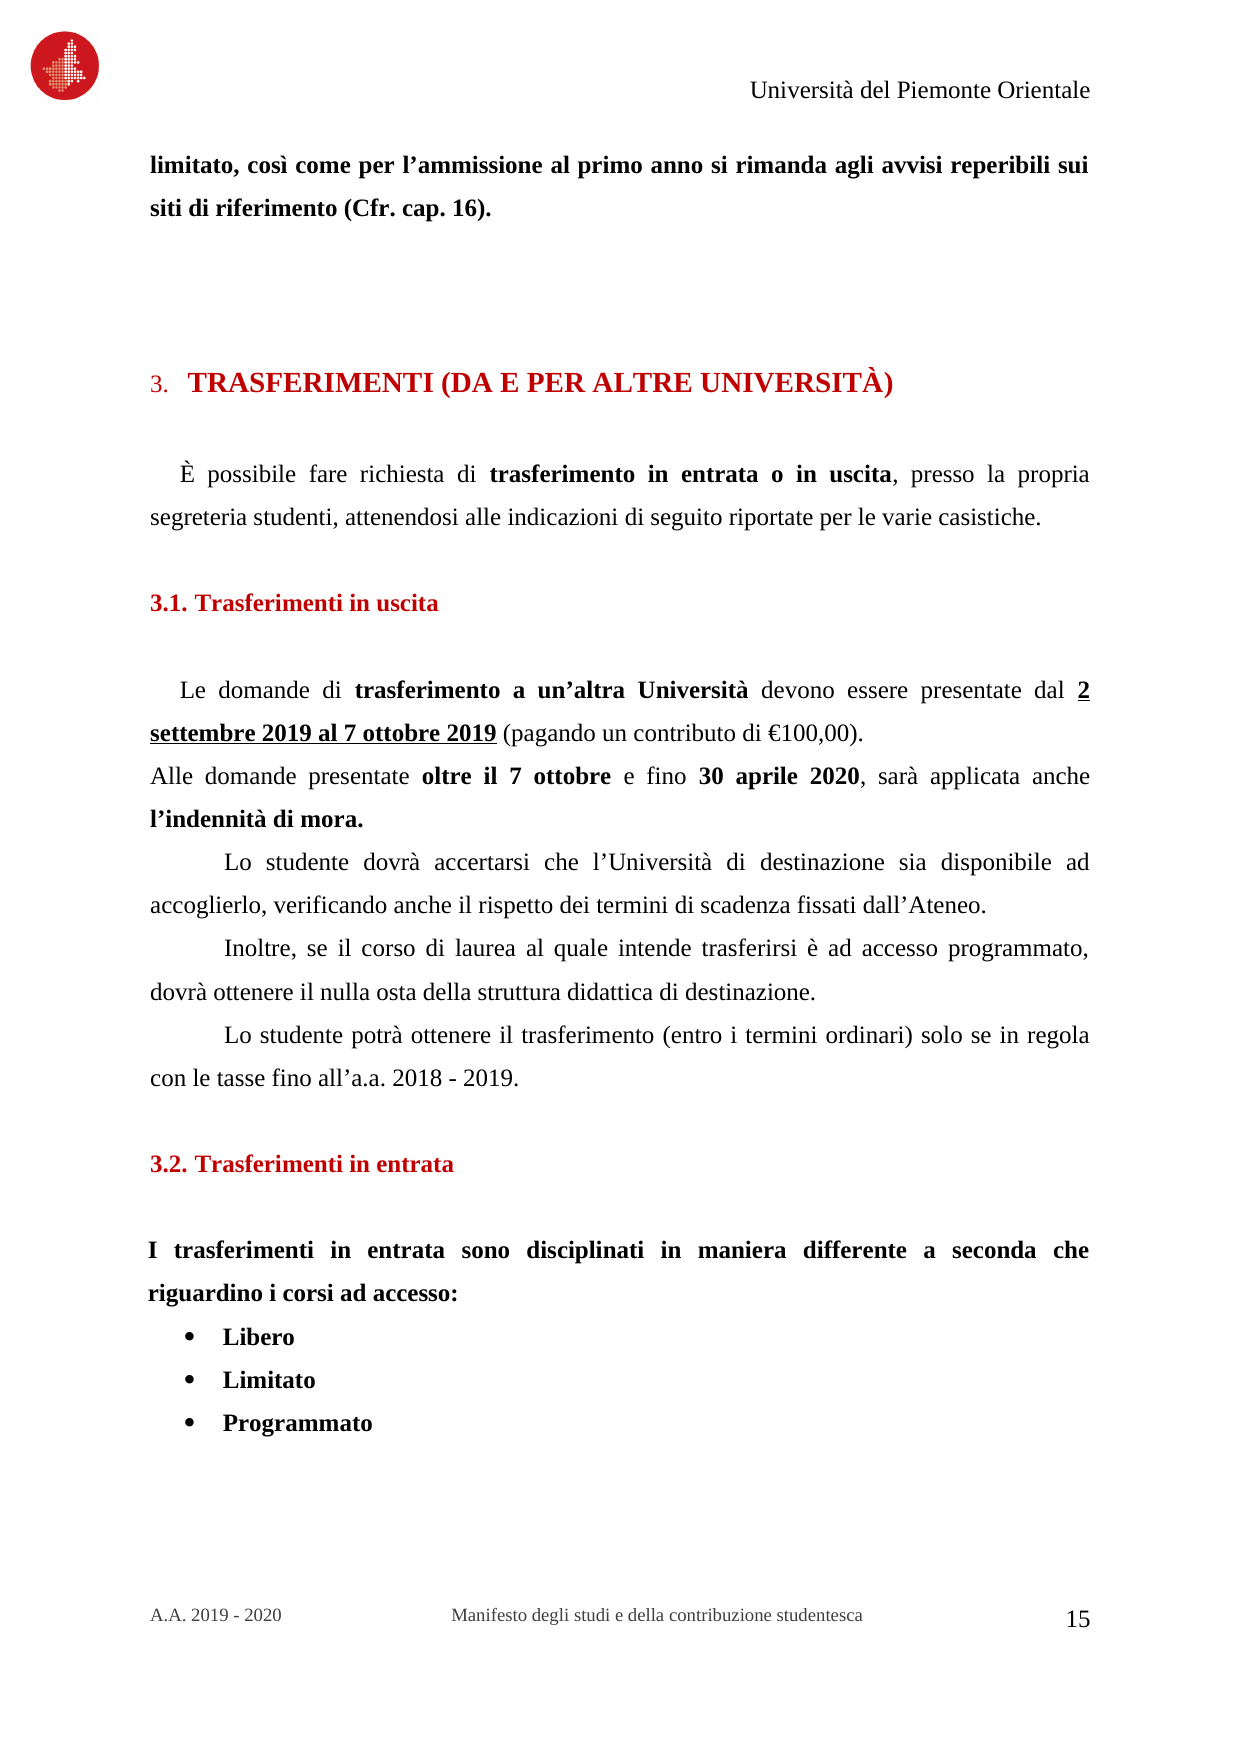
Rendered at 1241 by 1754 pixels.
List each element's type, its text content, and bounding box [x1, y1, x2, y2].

list Trasferimenti in uscita [150, 588, 1090, 617]
list Libero [185, 1322, 1090, 1350]
list Trasferimenti in entrata [150, 1149, 1090, 1178]
text Lo studente potrà ottenere il trasferimento (entro i termini ordinari) solo se in regola con le tasse fino all’a.a. 2018 - 2019. [150, 1020, 1090, 1092]
list Limitato [185, 1365, 1090, 1393]
list Programmato [185, 1408, 1090, 1437]
text Le domande di trasferimento a un’altra Università devono essere presentate dal 2 settembre 2019 al 7 ottobre 2019 (pagando un contributo di €100,00). [150, 675, 1090, 747]
text Inoltre, se il corso di laurea al quale intende trasferirsi è ad accesso programmato, dovrà ottenere il nulla osta della struttura didattica di destinazione. [150, 933, 1090, 1005]
text Alle domande presentate oltre il 7 ottobre e fino 30 aprile 2020, sarà applicata anche l’indennità di mora. [150, 761, 1090, 833]
text È possibile fare richiesta di trasferimento in entrata o in uscita, presso la propria segreteria studenti, attenendosi alle indicazioni di seguito riportate per le varie casistiche. [150, 459, 1090, 531]
text limitato, così come per l’ammissione al primo anno si rimanda agli avvisi reperibili sui siti di riferimento (Cfr. cap. 16). [150, 150, 1090, 222]
text Lo studente dovrà accertarsi che l’Università di destinazione sia disponibile ad accoglierlo, verificando anche il rispetto dei termini di scadenza fissati dall’Ateneo. [150, 847, 1090, 919]
text I trasferimenti in entrata sono disciplinati in maniera differente a seconda che riguardino i corsi ad accesso: [148, 1235, 1090, 1307]
list TRASFERIMENTI (DA E PER ALTRE UNIVERSITÀ) [150, 366, 1090, 399]
